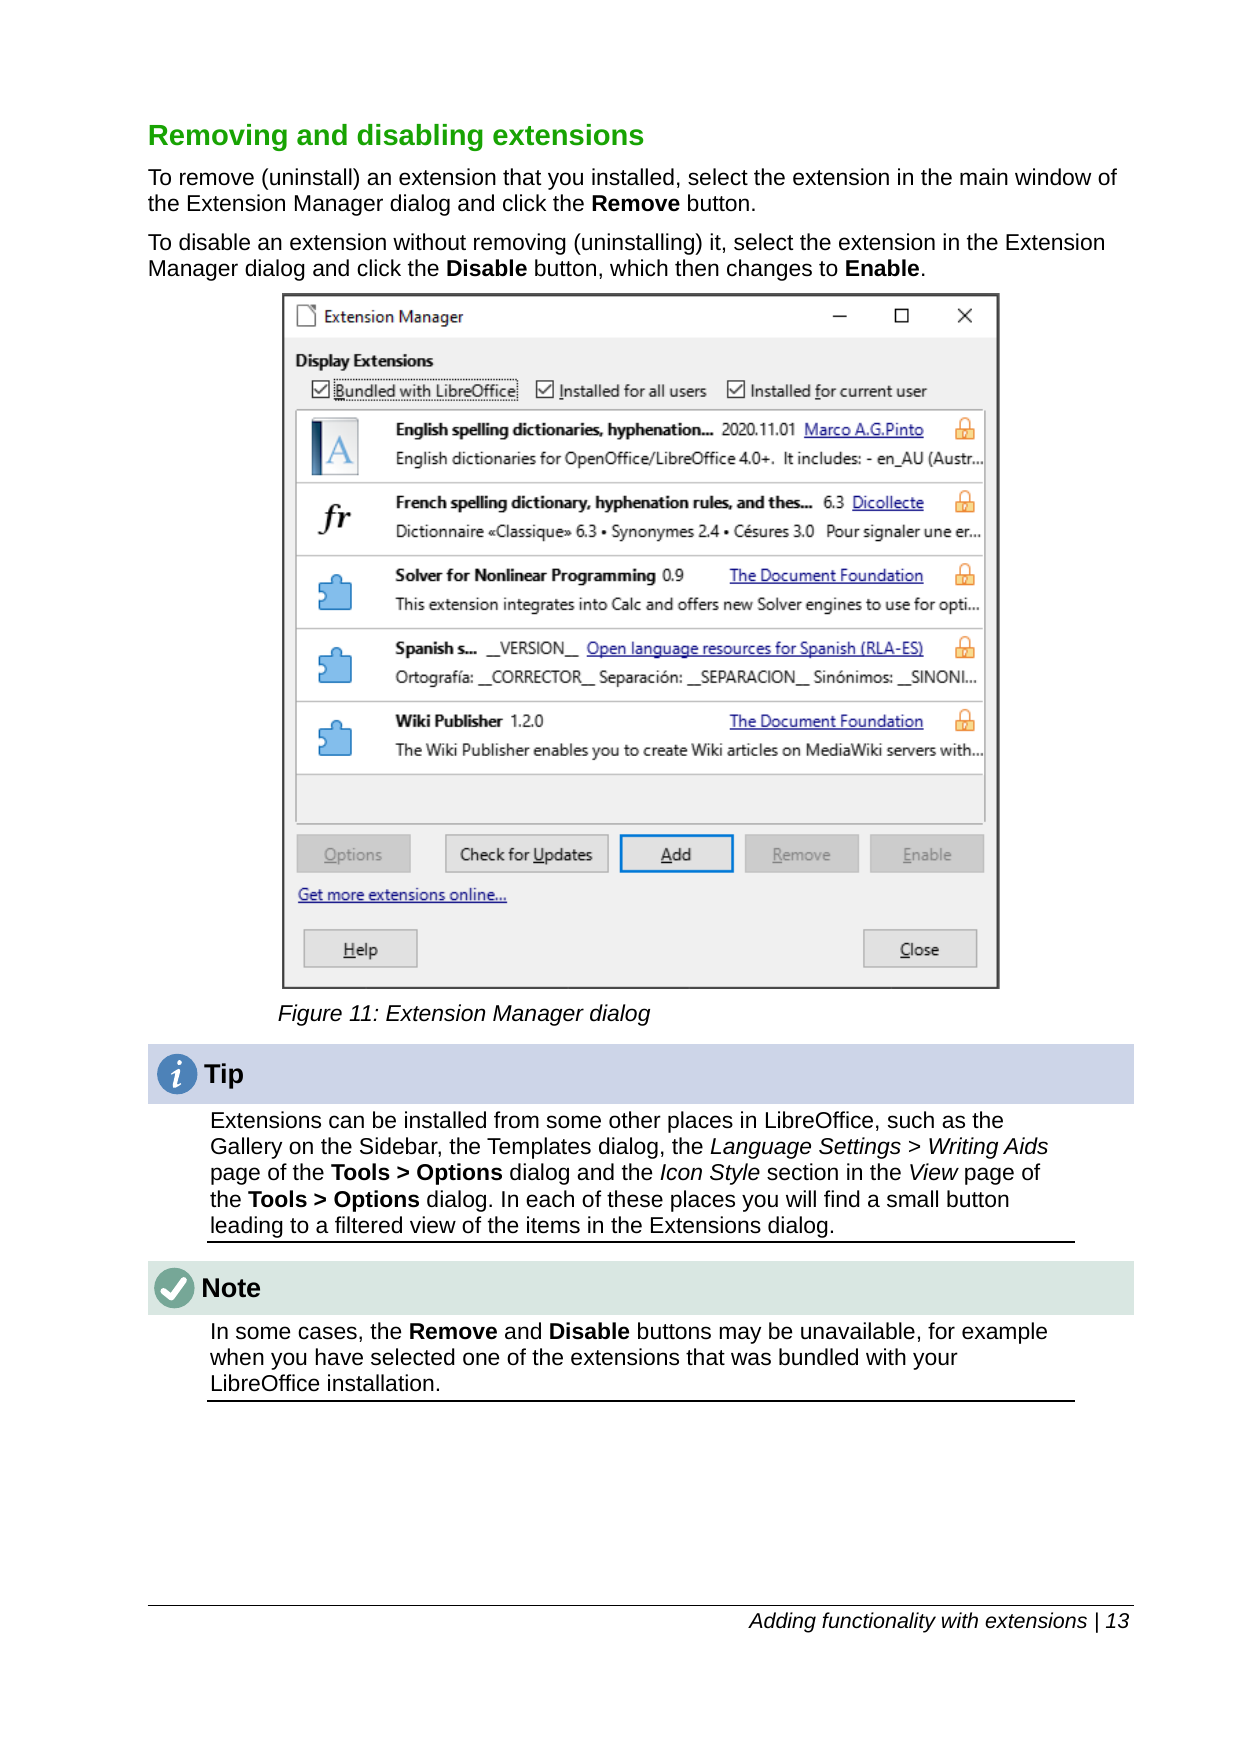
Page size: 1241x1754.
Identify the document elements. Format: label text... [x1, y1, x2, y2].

text In some cases, the Remove and Disable buttons may be unavailable, for example when you have selected one of the extensions that was bundled with your LibreOffice installation. [207, 1315, 1075, 1400]
text To disable an extension without removing (uninstalling) it, select the extension in the Extension Manager dialog and click the Disable button, which then changes to Enable. [148, 229, 1134, 281]
text Extensions can be installed from some other places in LibreOffice, such as the Gallery on the Sidebar, the Templates dialog, the Language Settings > Writing Aids page of the Tools > Options dialog and the Icon Style section in the View page of the Tools > Options dialog. In each of these places you will find a small button leading to a filtered view of the items in the Extensions dialog. [207, 1104, 1075, 1241]
picture [282, 293, 1000, 989]
text Figure 11: Extension Manager dialog [278, 1000, 1004, 1027]
subtitle Removing and disabling extensions [148, 118, 1134, 152]
subtitle Note [148, 1261, 1134, 1315]
text To remove (uninstall) an extension that you installed, select the extension in the main window of the Extension Manager dialog and click the Remove button. [148, 163, 1134, 216]
subtitle Tip [148, 1044, 1134, 1104]
